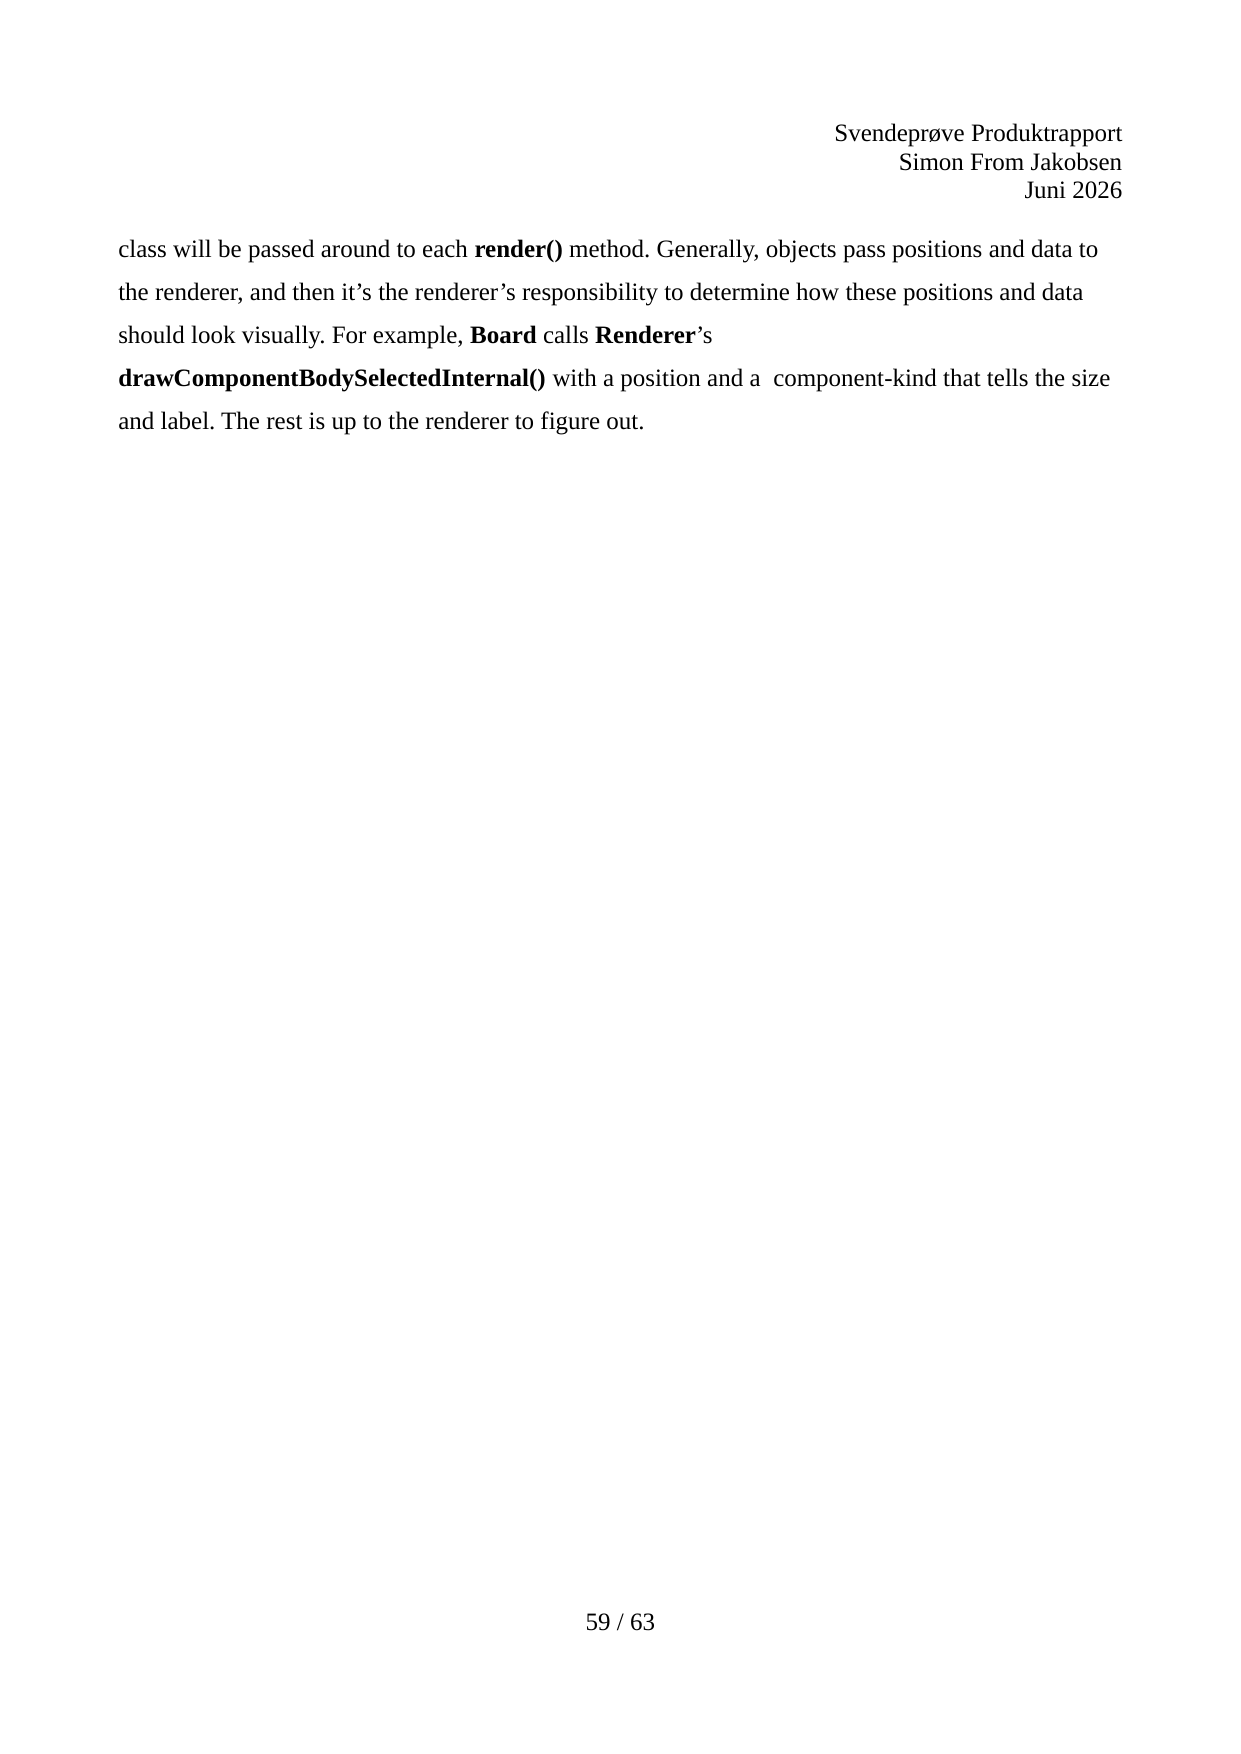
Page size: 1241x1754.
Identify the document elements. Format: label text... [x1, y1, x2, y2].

text class will be passed around to each render() method. Generally, objects pass positions and data to the renderer, and then it’s the renderer’s responsibility to determine how these positions and data should look visually. For example, Board calls Renderer’s drawComponentBodySelectedInternal() with a position and a component-kind that tells the size and label. The rest is up to the renderer to figure out. [118, 234, 1122, 435]
